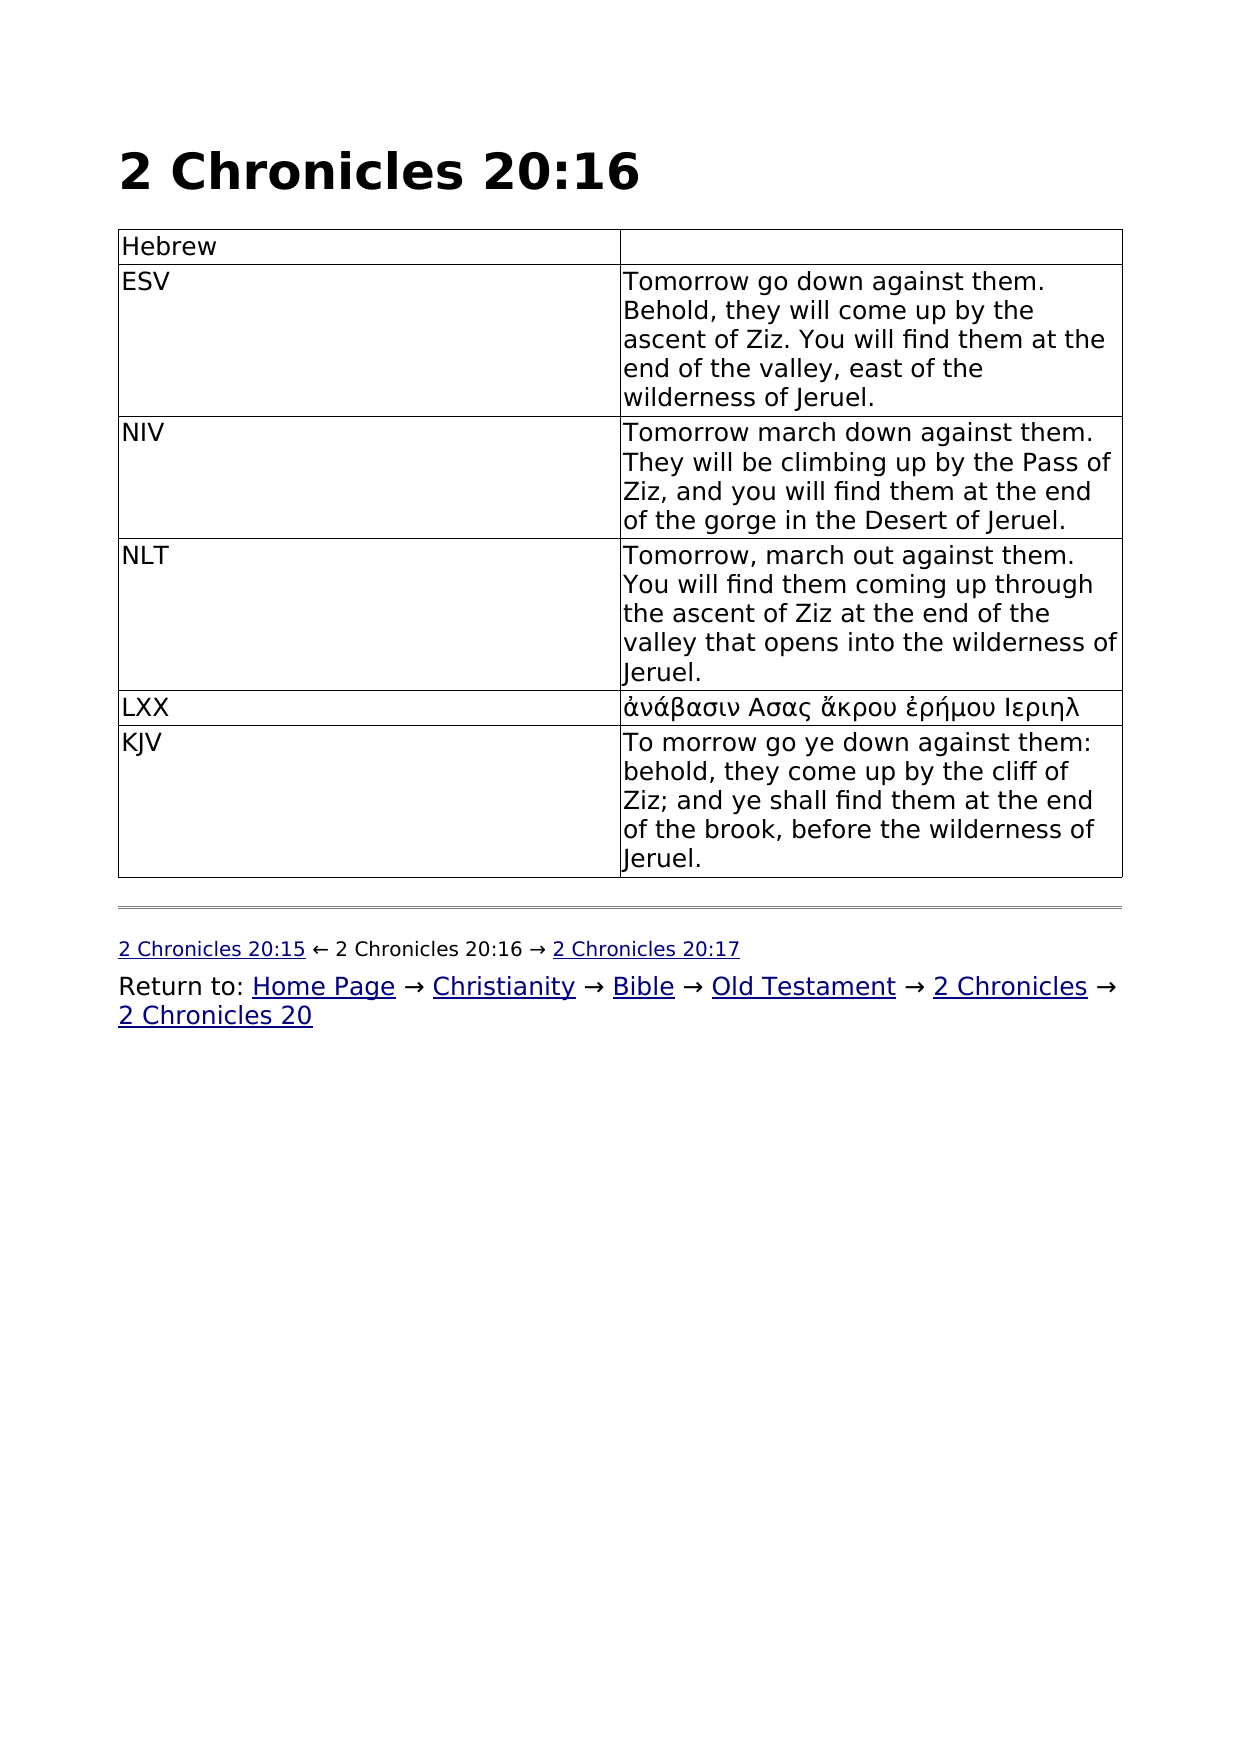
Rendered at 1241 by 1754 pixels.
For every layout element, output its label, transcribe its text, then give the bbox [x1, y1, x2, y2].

table_cell ESV [119, 265, 620, 416]
text Return to: Home Page → Christianity → Bible → Old Testament → 2 Chronicles → 2 Chronicles 20 [118, 972, 1122, 1030]
table_header Hebrew [119, 230, 620, 264]
table_cell Tomorrow go down against them. Behold, they will come up by the ascent of Ziz. You will find them at the end of the valley, east of the wilderness of Jeruel. [621, 265, 1122, 416]
table_cell KJV [119, 726, 620, 877]
table_cell Tomorrow march down against them. They will be climbing up by the Pass of Ziz, and you will find them at the end of the gorge in the Desert of Jeruel. [621, 417, 1122, 538]
table_cell ἀνάβασιν Ασας ἄκρου ἐρήμου Ιεριηλ [621, 691, 1122, 725]
text 2 Chronicles 20:15 ← 2 Chronicles 20:16 → 2 Chronicles 20:17 [118, 938, 1122, 972]
table_header [621, 230, 1122, 264]
table_cell To morrow go ye down against them: behold, they come up by the cliff of Ziz; and ye shall find them at the end of the brook, before the wilderness of Jeruel. [621, 726, 1122, 877]
table_cell LXX [119, 691, 620, 725]
table_cell NIV [119, 417, 620, 538]
subtitle 2 Chronicles 20:16 [118, 143, 1122, 201]
table_cell NLT [119, 539, 620, 690]
table_cell Tomorrow, march out against them. You will find them coming up through the ascent of Ziz at the end of the valley that opens into the wilderness of Jeruel. [621, 539, 1122, 690]
